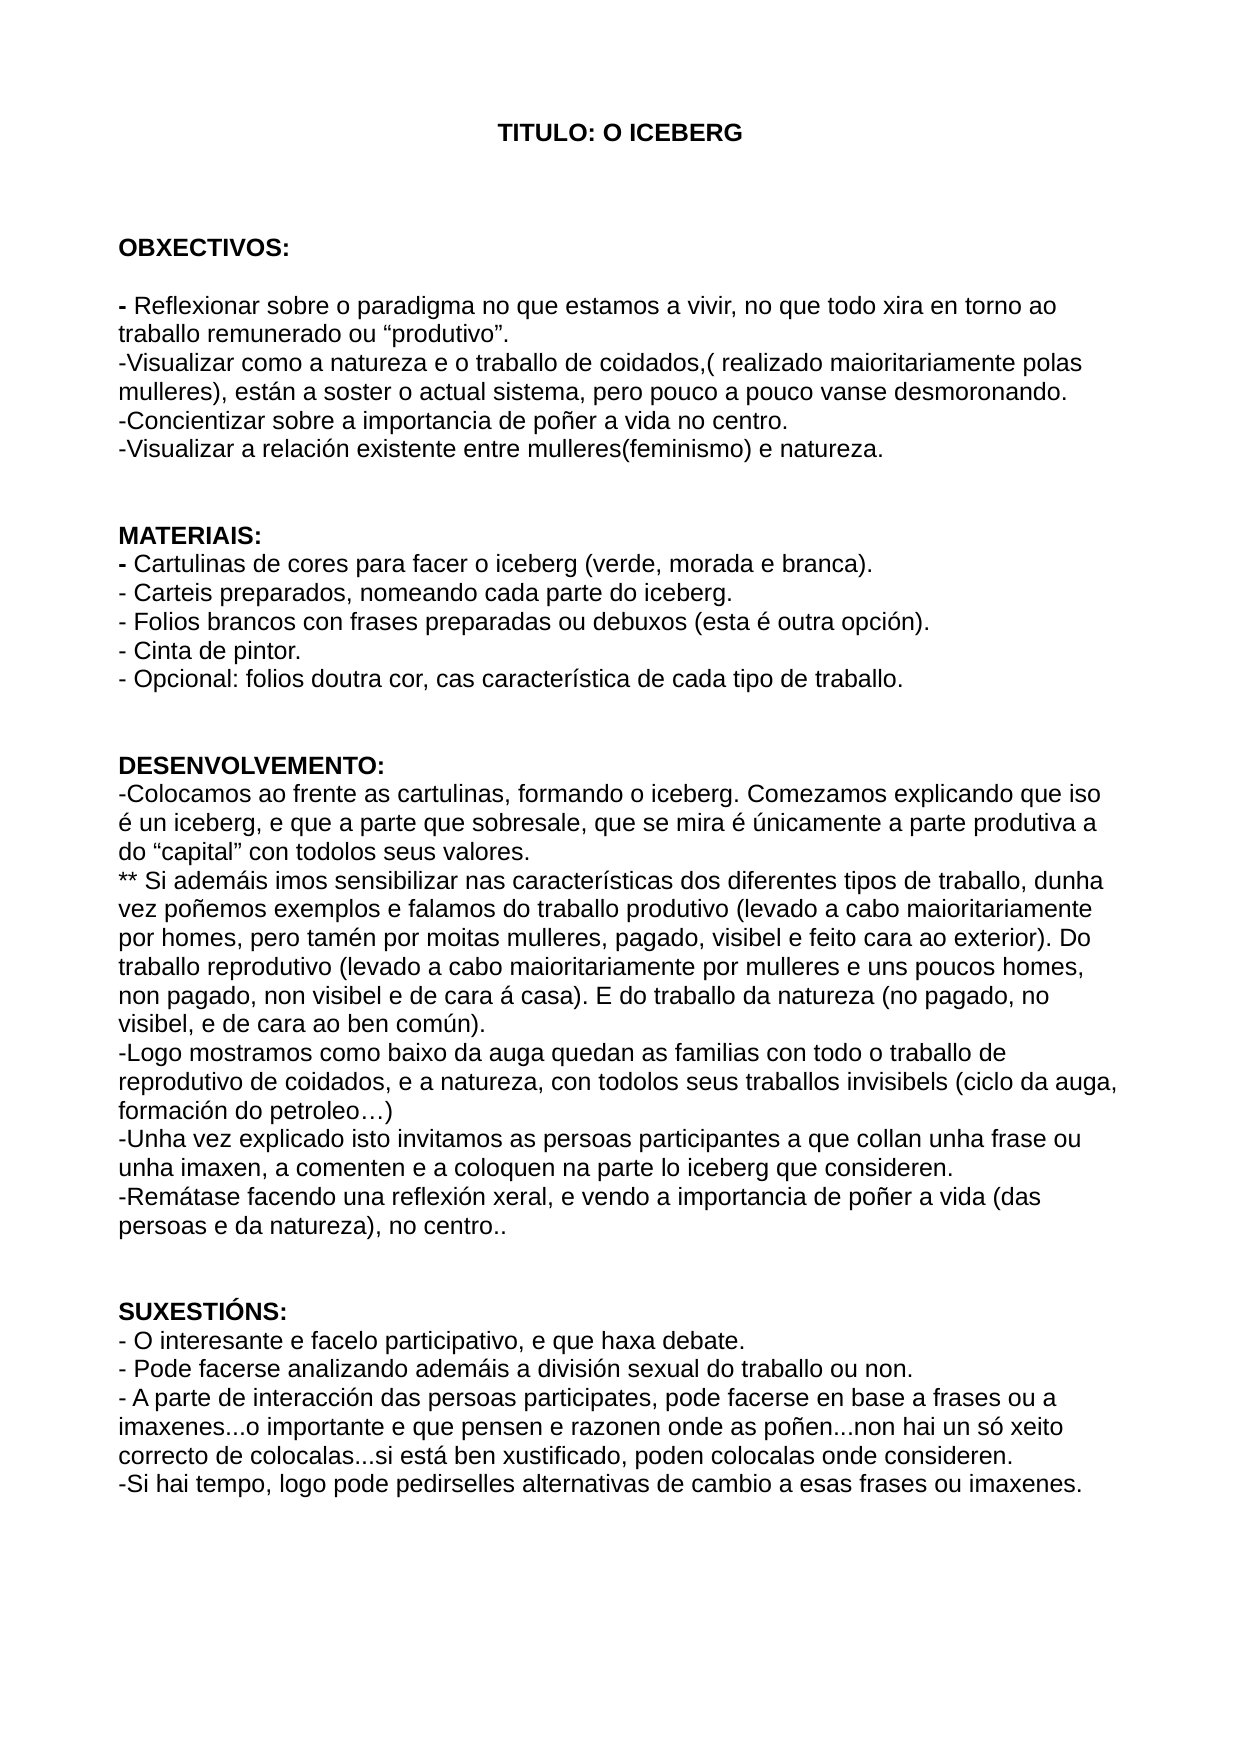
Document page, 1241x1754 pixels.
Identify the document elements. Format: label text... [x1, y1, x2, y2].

text - Cinta de pintor. [118, 636, 1122, 664]
text -Remátase facendo una reflexión xeral, e vendo a importancia de poñer a vida (das persoas e da natureza), no centro.. [118, 1182, 1122, 1239]
text - Reflexionar sobre o paradigma no que estamos a vivir, no que todo xira en torno ao traballo remunerado ou “produtivo”. [118, 291, 1122, 348]
text - A parte de interacción das persoas participates, pode facerse en base a frases ou a imaxenes...o importante e que pensen e razonen onde as poñen...non hai un só xeito correcto de colocalas...si está ben xustificado, poden colocalas onde consideren. [118, 1383, 1122, 1469]
text - Carteis preparados, nomeando cada parte do iceberg. [118, 578, 1122, 607]
text - Cartulinas de cores para facer o iceberg (verde, morada e branca). [118, 549, 1122, 578]
text - Folios brancos con frases preparadas ou debuxos (esta é outra opción). [118, 607, 1122, 636]
text -Concientizar sobre a importancia de poñer a vida no centro. [118, 406, 1122, 434]
text -Si hai tempo, logo pode pedirselles alternativas de cambio a esas frases ou imaxenes. [118, 1469, 1122, 1498]
text TITULO: O ICEBERG [118, 118, 1122, 147]
text OBXECTIVOS: [118, 233, 1122, 262]
text DESENVOLVEMENTO: [118, 751, 1122, 779]
text MATERIAIS: [118, 521, 1122, 549]
text - Opcional: folios doutra cor, cas característica de cada tipo de traballo. [118, 664, 1122, 693]
text - O interesante e facelo participativo, e que haxa debate. [118, 1326, 1122, 1354]
text -Logo mostramos como baixo da auga quedan as familias con todo o traballo de reprodutivo de coidados, e a natureza, con todolos seus traballos invisibels (ciclo da auga, formación do petroleo…) [118, 1038, 1122, 1124]
text - Pode facerse analizando ademáis a división sexual do traballo ou non. [118, 1354, 1122, 1383]
text ** Si ademáis imos sensibilizar nas características dos diferentes tipos de traballo, dunha vez poñemos exemplos e falamos do traballo produtivo (levado a cabo maioritariamente por homes, pero tamén por moitas mulleres, pagado, visibel e feito cara ao exterior). Do traballo reprodutivo (levado a cabo maioritariamente por mulleres e uns poucos homes, non pagado, non visibel e de cara á casa). E do traballo da natureza (no pagado, no visibel, e de cara ao ben común). [118, 866, 1122, 1038]
text -Colocamos ao frente as cartulinas, formando o iceberg. Comezamos explicando que iso é un iceberg, e que a parte que sobresale, que se mira é únicamente a parte produtiva a do “capital” con todolos seus valores. [118, 779, 1122, 866]
text -Visualizar a relación existente entre mulleres(feminismo) e natureza. [118, 434, 1122, 463]
text -Visualizar como a natureza e o traballo de coidados,( realizado maioritariamente polas mulleres), están a soster o actual sistema, pero pouco a pouco vanse desmoronando. [118, 348, 1122, 406]
text SUXESTIÓNS: [118, 1297, 1122, 1326]
text -Unha vez explicado isto invitamos as persoas participantes a que collan unha frase ou unha imaxen, a comenten e a coloquen na parte lo iceberg que consideren. [118, 1124, 1122, 1182]
